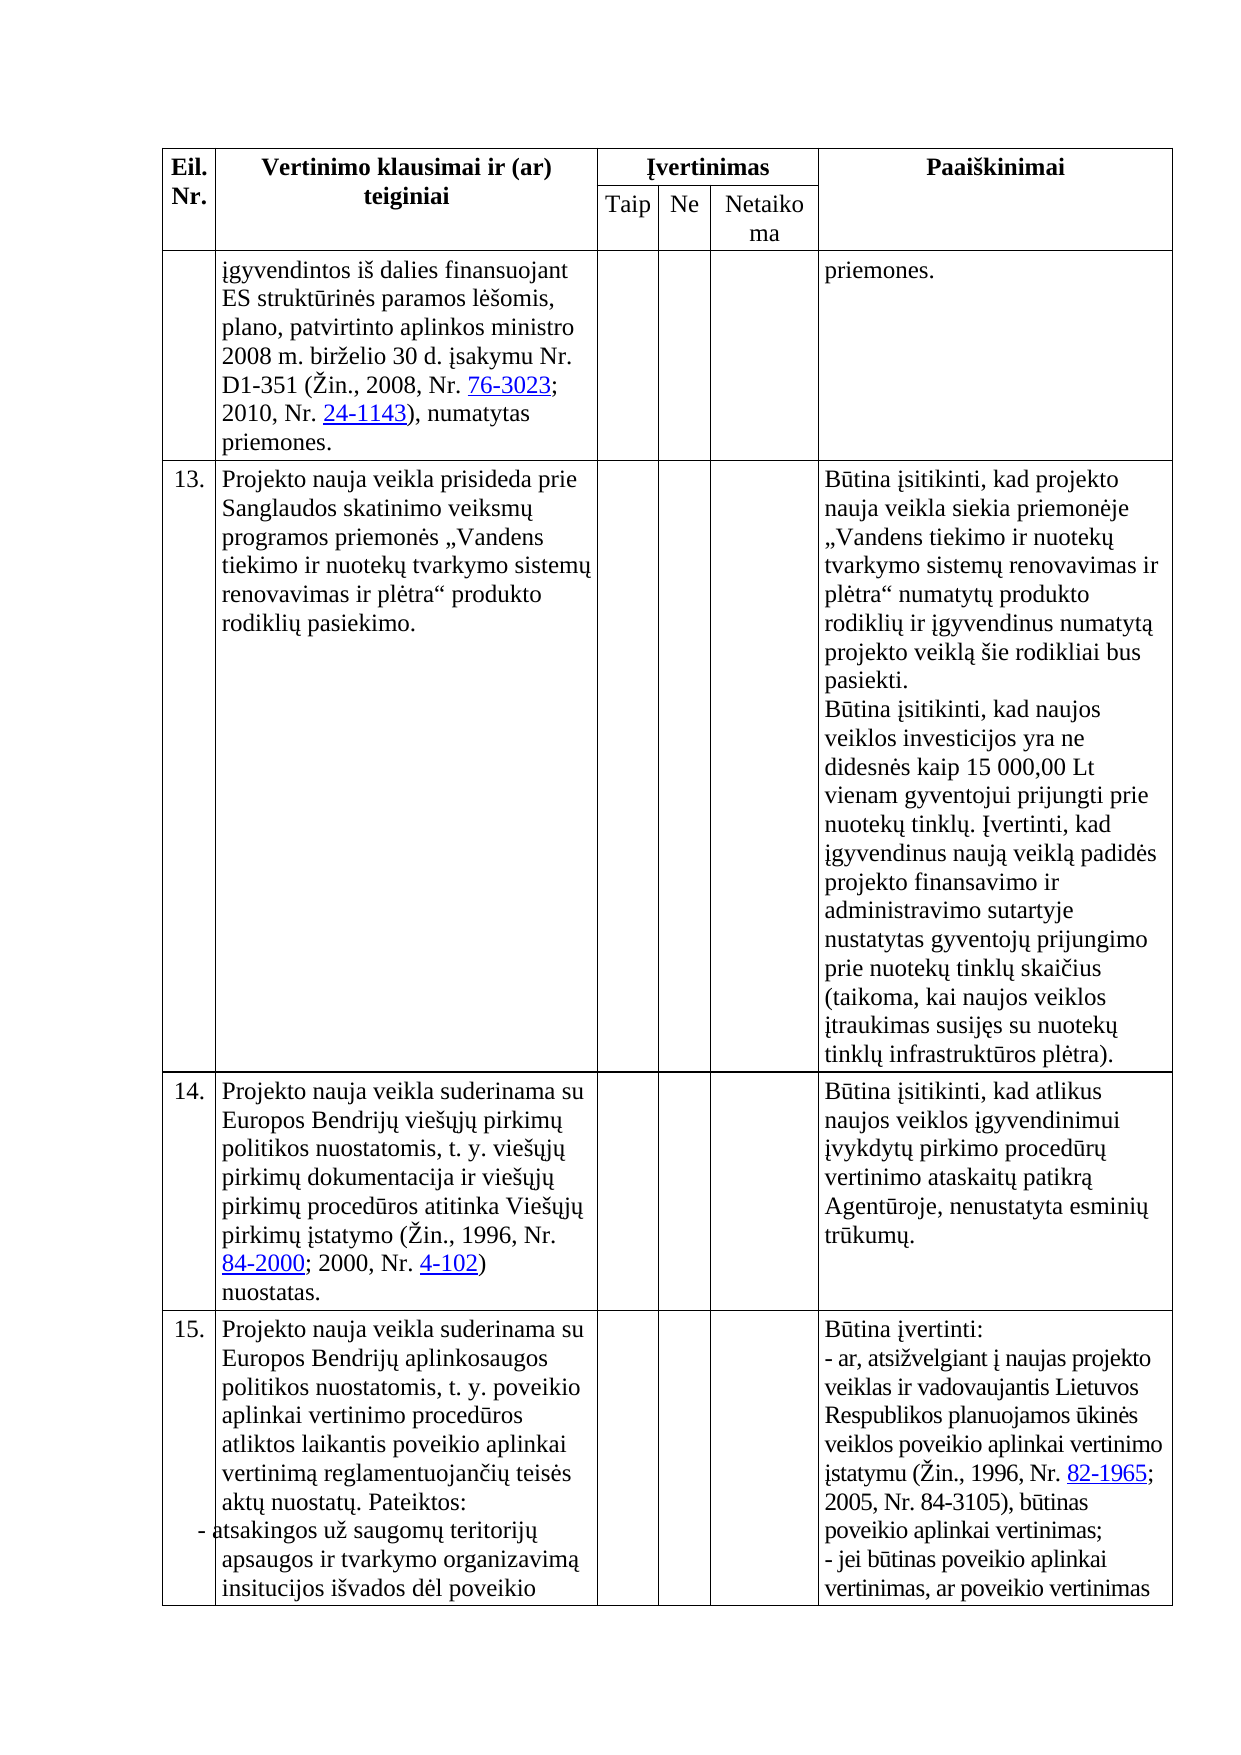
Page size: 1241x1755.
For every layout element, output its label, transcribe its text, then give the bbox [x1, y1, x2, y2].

table_cell Būtina įsitikinti, kad atlikus naujos veiklos įgyvendinimui įvykdytų pirkimo procedūrų vertinimo ataskaitų patikrą Agentūroje, nenustatyta esminių trūkumų. [819, 1073, 1172, 1309]
table_cell Projekto nauja veikla suderinama su Europos Bendrijų viešųjų pirkimų politikos nuostatomis, t. y. viešųjų pirkimų dokumentacija ir viešųjų pirkimų procedūros atitinka Viešųjų pirkimų įstatymo (Žin., 1996, Nr. 84-2000; 2000, Nr. 4-102) nuostatas. [216, 1073, 597, 1309]
table_header Vertinimo klausimai ir (ar) teiginiai [216, 149, 597, 250]
table_cell [659, 1311, 710, 1605]
table_header Įvertinimas [598, 149, 818, 184]
table_cell 13. [163, 461, 215, 1071]
table_header Eil. Nr. [163, 149, 215, 250]
table_cell Projekto nauja veikla suderinama su Europos Bendrijų aplinkosaugos politikos nuostatomis, t. y. poveikio aplinkai vertinimo procedūros atliktos laikantis poveikio aplinkai vertinimą reglamentuojančių teisės aktų nuostatų. Pateiktos: - atsakingos už saugomų teritorijų apsaugos ir tvarkymo organizavimą insitucijos išvados dėl poveikio įsteigtoms ar potencialioms „Natura 2000“ teritorijoms reikšmingumo kopija (jei taikoma). - galiojanti atsakingos institucijos atrankos išvados dėl poveikio aplinkai vertinimo kopija ar poveikio aplinkai vertinimo ataskaitos kopija naujai projekto veiklai (jei taikoma). - atsakingos institucijos sprendimo, ar planuojama ūkinė veikla leistina, kopija (jei taikoma). [216, 1311, 597, 1605]
table_cell Būtina įvertinti: - ar, atsižvelgiant į naujas projekto veiklas ir vadovaujantis Lietuvos Respublikos planuojamos ūkinės veiklos poveikio aplinkai vertinimo įstatymu (Žin., 1996, Nr. 82-1965; 2005, Nr. 84-3105), būtinas poveikio aplinkai vertinimas; - jei būtinas poveikio aplinkai vertinimas, ar poveikio vertinimas [819, 1311, 1172, 1605]
table_cell [163, 251, 215, 459]
table_cell [659, 1073, 710, 1309]
table_cell Būtina įsitikinti, kad projekto nauja veikla siekia priemonėje „Vandens tiekimo ir nuotekų tvarkymo sistemų renovavimas ir plėtra“ numatytų produkto rodiklių ir įgyvendinus numatytą projekto veiklą šie rodikliai bus pasiekti. Būtina įsitikinti, kad naujos veiklos investicijos yra ne didesnės kaip 15 000,00 Lt vienam gyventojui prijungti prie nuotekų tinklų. Įvertinti, kad įgyvendinus naują veiklą padidės projekto finansavimo ir administravimo sutartyje nustatytas gyventojų prijungimo prie nuotekų tinklų skaičius (taikoma, kai naujos veiklos įtraukimas susijęs su nuotekų tinklų infrastruktūros plėtra). [819, 461, 1172, 1071]
table_cell [711, 1073, 818, 1309]
table_cell [598, 461, 658, 1071]
table_cell priemones. [819, 251, 1172, 459]
table_cell [598, 251, 658, 459]
table_cell Taip [598, 186, 658, 250]
table_cell [711, 1311, 818, 1605]
table_cell [711, 251, 818, 459]
table_cell įgyvendintos iš dalies finansuojant ES struktūrinės paramos lėšomis, plano, patvirtinto aplinkos ministro 2008 m. birželio 30 d. įsakymu Nr. D1-351 (Žin., 2008, Nr. 76-3023; 2010, Nr. 24-1143), numatytas priemones. [216, 251, 597, 459]
table_cell [659, 461, 710, 1071]
table_cell [598, 1073, 658, 1309]
table_cell [659, 251, 710, 459]
table_cell Projekto nauja veikla prisideda prie Sanglaudos skatinimo veiksmų programos priemonės „Vandens tiekimo ir nuotekų tvarkymo sistemų renovavimas ir plėtra“ produkto rodiklių pasiekimo. [216, 461, 597, 1071]
table_cell [598, 1311, 658, 1605]
table_cell 14. [163, 1073, 215, 1309]
table_cell Ne [659, 186, 710, 250]
table_header Paaiškinimai [819, 149, 1172, 250]
table_cell [711, 461, 818, 1071]
table_cell Netaikoma [711, 186, 818, 250]
table_cell 15. [163, 1311, 215, 1605]
